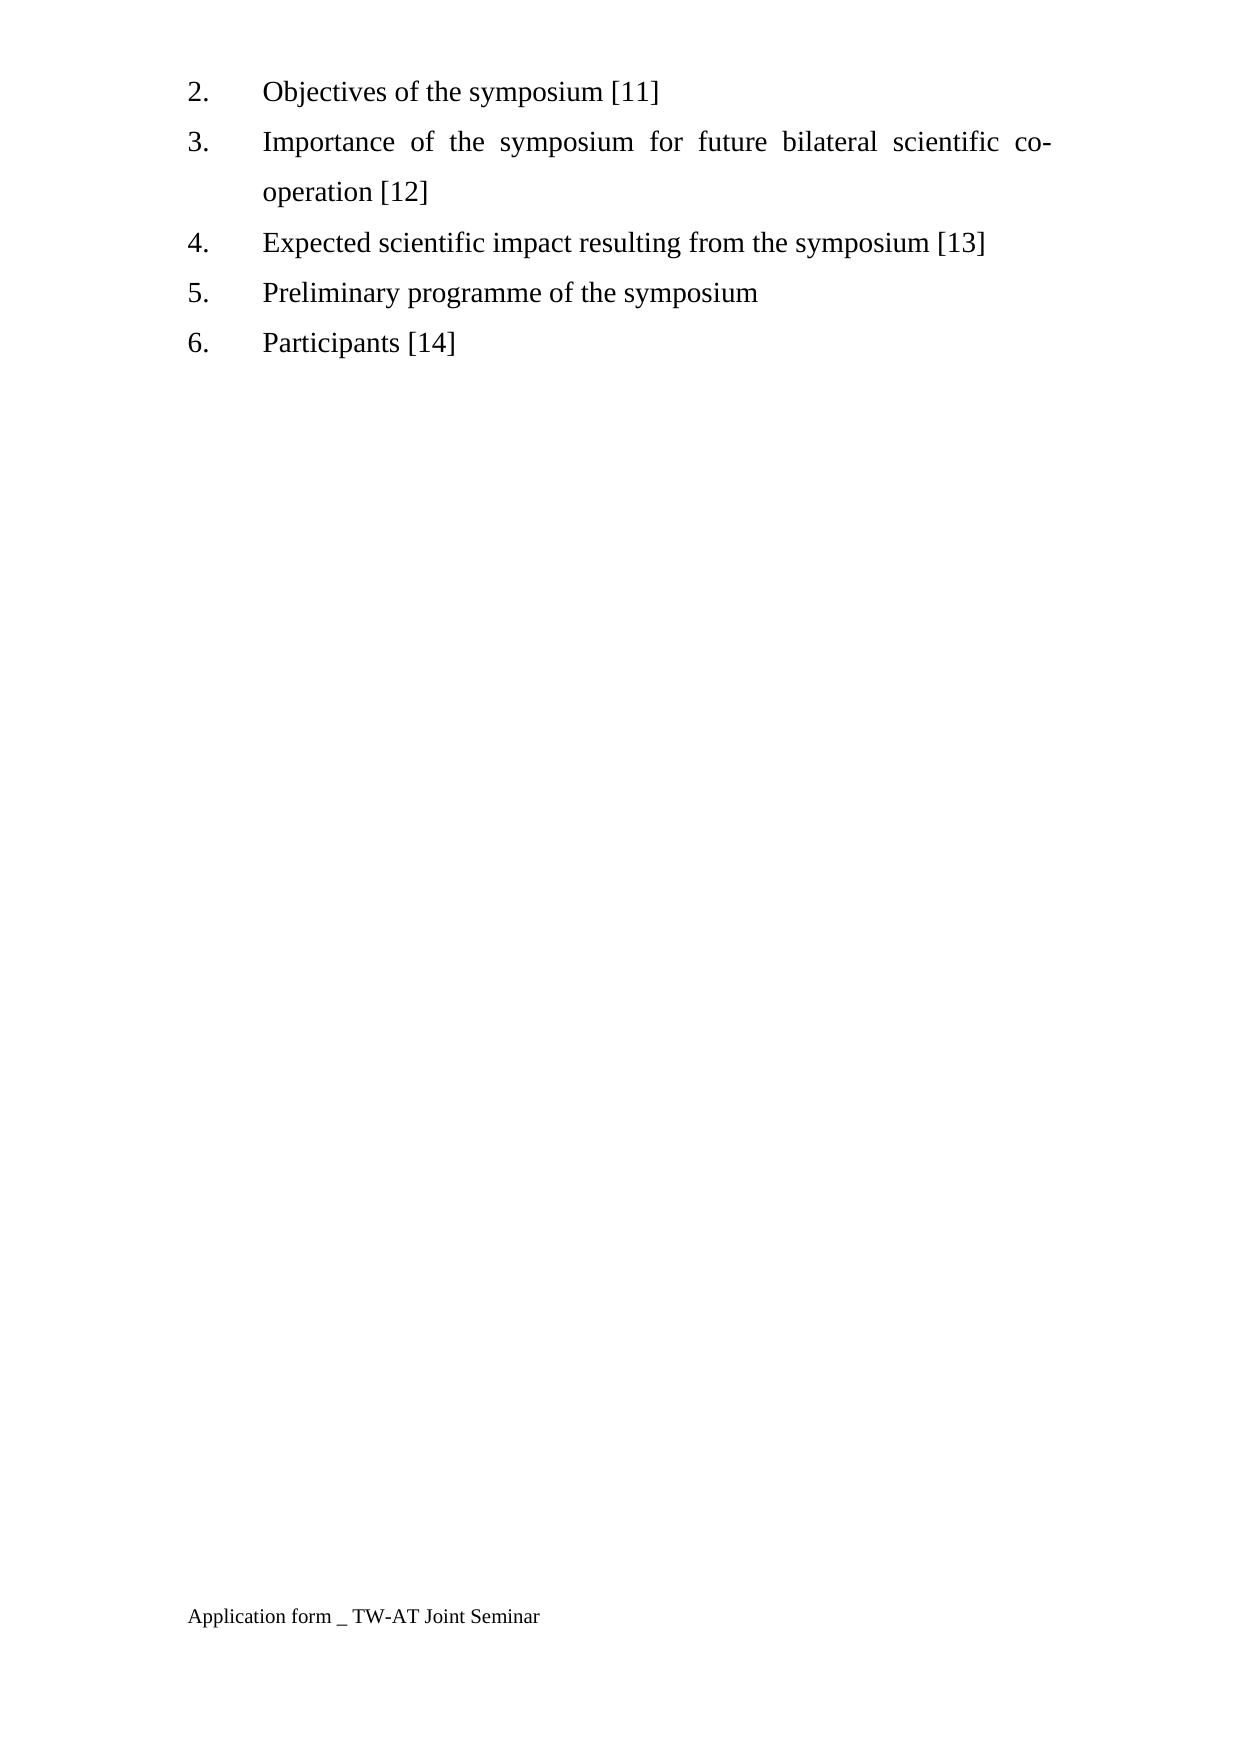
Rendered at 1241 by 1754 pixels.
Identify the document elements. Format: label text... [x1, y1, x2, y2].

text 5. Preliminary programme of the symposium [187, 275, 1053, 308]
text 3. Importance of the symposium for future bilateral scientific co-operation [12] [187, 124, 1053, 208]
list Objectives of the symposium [11] [187, 74, 1053, 107]
text 4. Expected scientific impact resulting from the symposium [13] [187, 225, 1053, 258]
text 6. Participants [14] [187, 325, 1053, 359]
